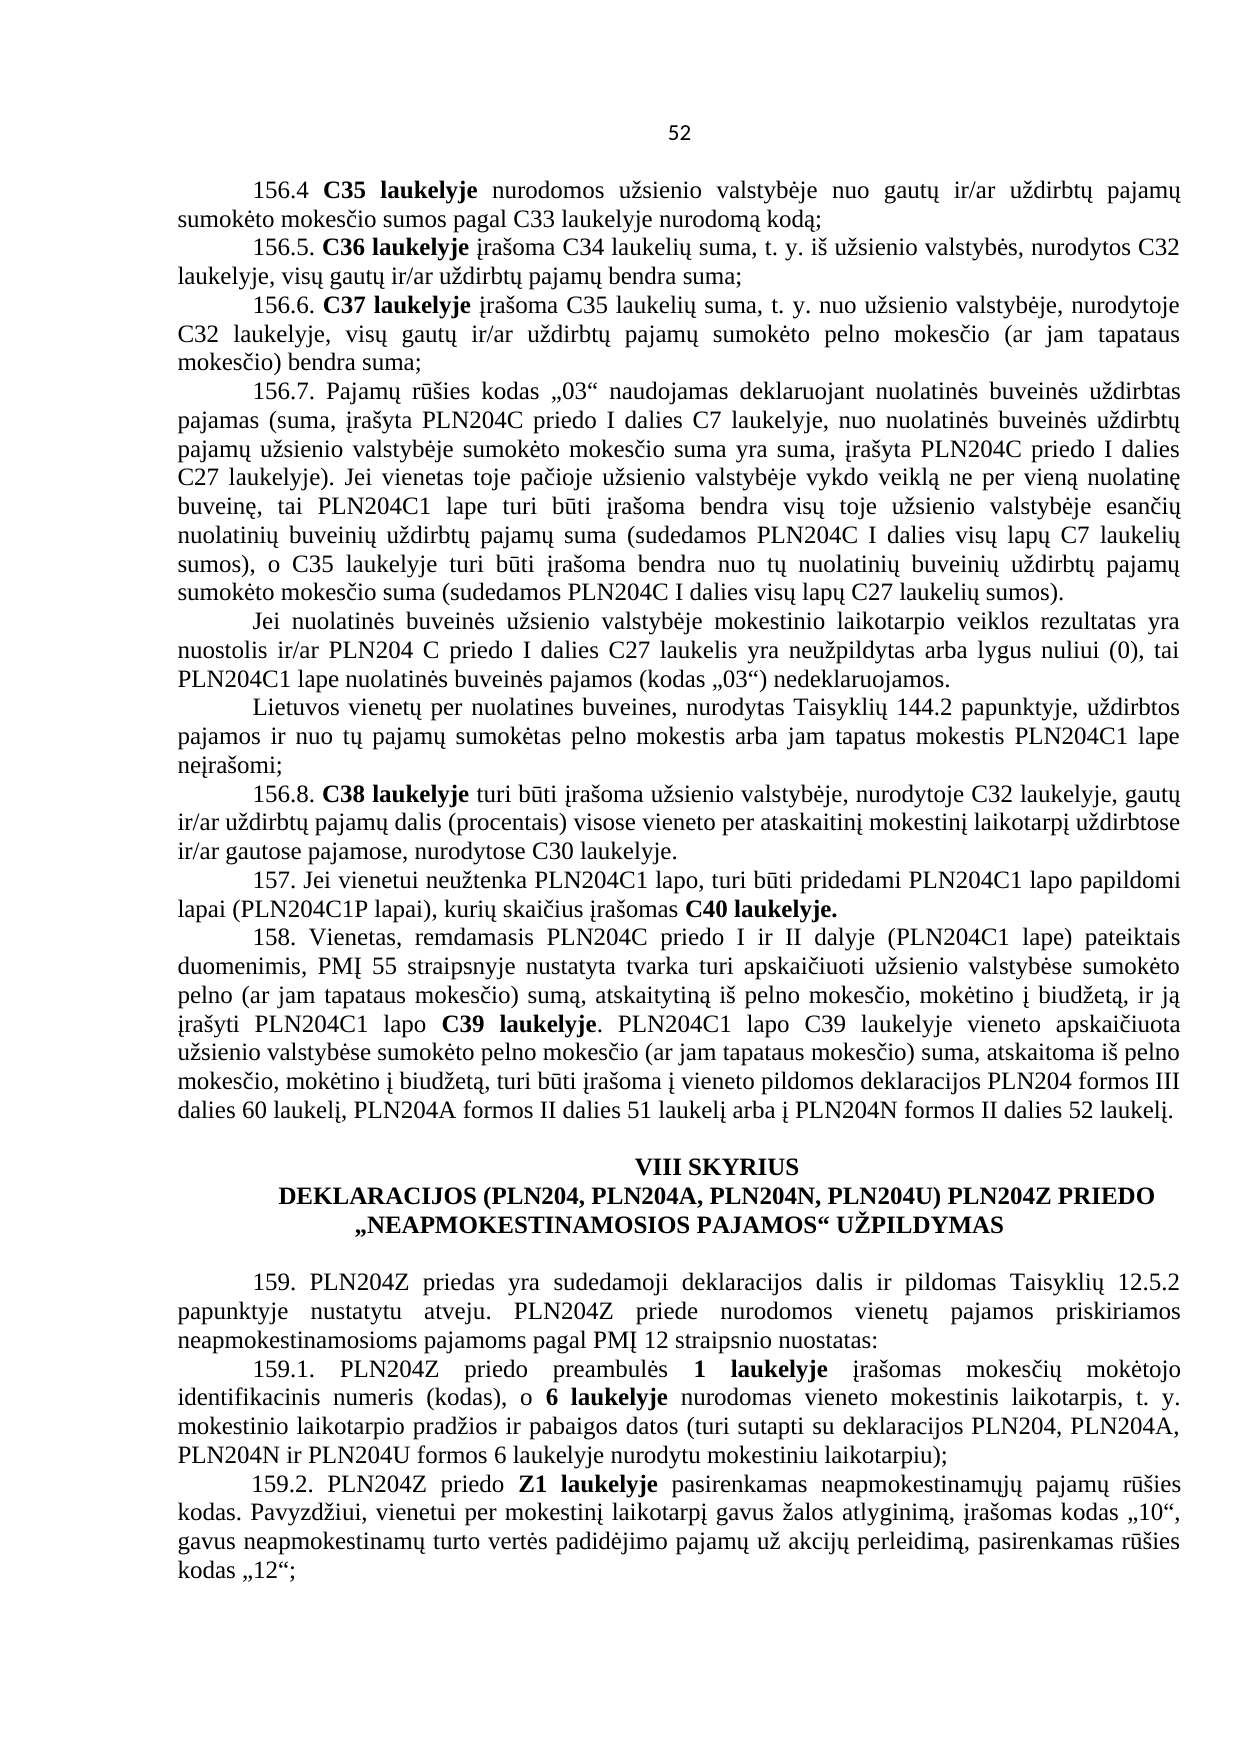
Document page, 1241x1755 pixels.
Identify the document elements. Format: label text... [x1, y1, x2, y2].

text 159.1. PLN204Z priedo preambulės 1 laukelyje įrašomas mokesčių mokėtojo identifikacinis numeris (kodas), o 6 laukelyje nurodomas vieneto mokestinis laikotarpis, t. y. mokestinio laikotarpio pradžios ir pabaigos datos (turi sutapti su deklaracijos PLN204, PLN204A, PLN204N ir PLN204U formos 6 laukelyje nurodytu mokestiniu laikotarpiu); [177, 1354, 1181, 1469]
text 156.7. Pajamų rūšies kodas „03“ naudojamas deklaruojant nuolatinės buveinės uždirbtas pajamas (suma, įrašyta PLN204C priedo I dalies C7 laukelyje, nuo nuolatinės buveinės uždirbtų pajamų užsienio valstybėje sumokėto mokesčio suma yra suma, įrašyta PLN204C priedo I dalies C27 laukelyje). Jei vienetas toje pačioje užsienio valstybėje vykdo veiklą ne per vieną nuolatinę buveinę, tai PLN204C1 lape turi būti įrašoma bendra visų toje užsienio valstybėje esančių nuolatinių buveinių uždirbtų pajamų suma (sudedamos PLN204C I dalies visų lapų C7 laukelių sumos), o C35 laukelyje turi būti įrašoma bendra nuo tų nuolatinių buveinių uždirbtų pajamų sumokėto mokesčio suma (sudedamos PLN204C I dalies visų lapų C27 laukelių sumos). [177, 376, 1181, 606]
text DEKLARACIJOS (PLN204, PLN204A, PLN204N, PLN204U) PLN204Z PRIEDO „NEAPMOKESTINAMOSIOS PAJAMOS“ UŽPILDYMAS [177, 1181, 1181, 1239]
text 156.5. C36 laukelyje įrašoma C34 laukelių suma, t. y. iš užsienio valstybės, nurodytos C32 laukelyje, visų gautų ir/ar uždirbtų pajamų bendra suma; [177, 232, 1181, 290]
text 158. Vienetas, remdamasis PLN204C priedo I ir II dalyje (PLN204C1 lape) pateiktais duomenimis, PMĮ 55 straipsnyje nustatyta tvarka turi apskaičiuoti užsienio valstybėse sumokėto pelno (ar jam tapataus mokesčio) sumą, atskaitytiną iš pelno mokesčio, mokėtino į biudžetą, ir ją įrašyti PLN204C1 lapo C39 laukelyje. PLN204C1 lapo C39 laukelyje vieneto apskaičiuota užsienio valstybėse sumokėto pelno mokesčio (ar jam tapataus mokesčio) suma, atskaitoma iš pelno mokesčio, mokėtino į biudžetą, turi būti įrašoma į vieneto pildomos deklaracijos PLN204 formos III dalies 60 laukelį, PLN204A formos II dalies 51 laukelį arba į PLN204N formos II dalies 52 laukelį. [177, 922, 1181, 1124]
text 156.8. C38 laukelyje turi būti įrašoma užsienio valstybėje, nurodytoje C32 laukelyje, gautų ir/ar uždirbtų pajamų dalis (procentais) visose vieneto per ataskaitinį mokestinį laikotarpį uždirbtose ir/ar gautose pajamose, nurodytose C30 laukelyje. [177, 779, 1181, 865]
text Jei nuolatinės buveinės užsienio valstybėje mokestinio laikotarpio veiklos rezultatas yra nuostolis ir/ar PLN204 C priedo I dalies C27 laukelis yra neužpildytas arba lygus nuliui (0), tai PLN204C1 lape nuolatinės buveinės pajamos (kodas „03“) nedeklaruojamos. [177, 606, 1181, 692]
text Lietuvos vienetų per nuolatines buveines, nurodytas Taisyklių 144.2 papunktyje, uždirbtos pajamos ir nuo tų pajamų sumokėtas pelno mokestis arba jam tapatus mokestis PLN204C1 lape neįrašomi; [177, 692, 1181, 779]
text 159.2. PLN204Z priedo Z1 laukelyje pasirenkamas neapmokestinamųjų pajamų rūšies kodas. Pavyzdžiui, vienetui per mokestinį laikotarpį gavus žalos atlyginimą, įrašomas kodas „10“, gavus neapmokestinamų turto vertės padidėjimo pajamų už akcijų perleidimą, pasirenkamas rūšies kodas „12“; [177, 1469, 1181, 1584]
text 156.6. C37 laukelyje įrašoma C35 laukelių suma, t. y. nuo užsienio valstybėje, nurodytoje C32 laukelyje, visų gautų ir/ar uždirbtų pajamų sumokėto pelno mokesčio (ar jam tapataus mokesčio) bendra suma; [177, 290, 1181, 376]
text VIII SKYRIUS [177, 1152, 1181, 1181]
text 156.4 C35 laukelyje nurodomos užsienio valstybėje nuo gautų ir/ar uždirbtų pajamų sumokėto mokesčio sumos pagal C33 laukelyje nurodomą kodą; [177, 175, 1181, 232]
text 159. PLN204Z priedas yra sudedamoji deklaracijos dalis ir pildomas Taisyklių 12.5.2 papunktyje nustatytu atveju. PLN204Z priede nurodomos vienetų pajamos priskiriamos neapmokestinamosioms pajamoms pagal PMĮ 12 straipsnio nuostatas: [177, 1267, 1181, 1354]
text 157. Jei vienetui neužtenka PLN204C1 lapo, turi būti pridedami PLN204C1 lapo papildomi lapai (PLN204C1P lapai), kurių skaičius įrašomas C40 laukelyje. [177, 865, 1181, 922]
